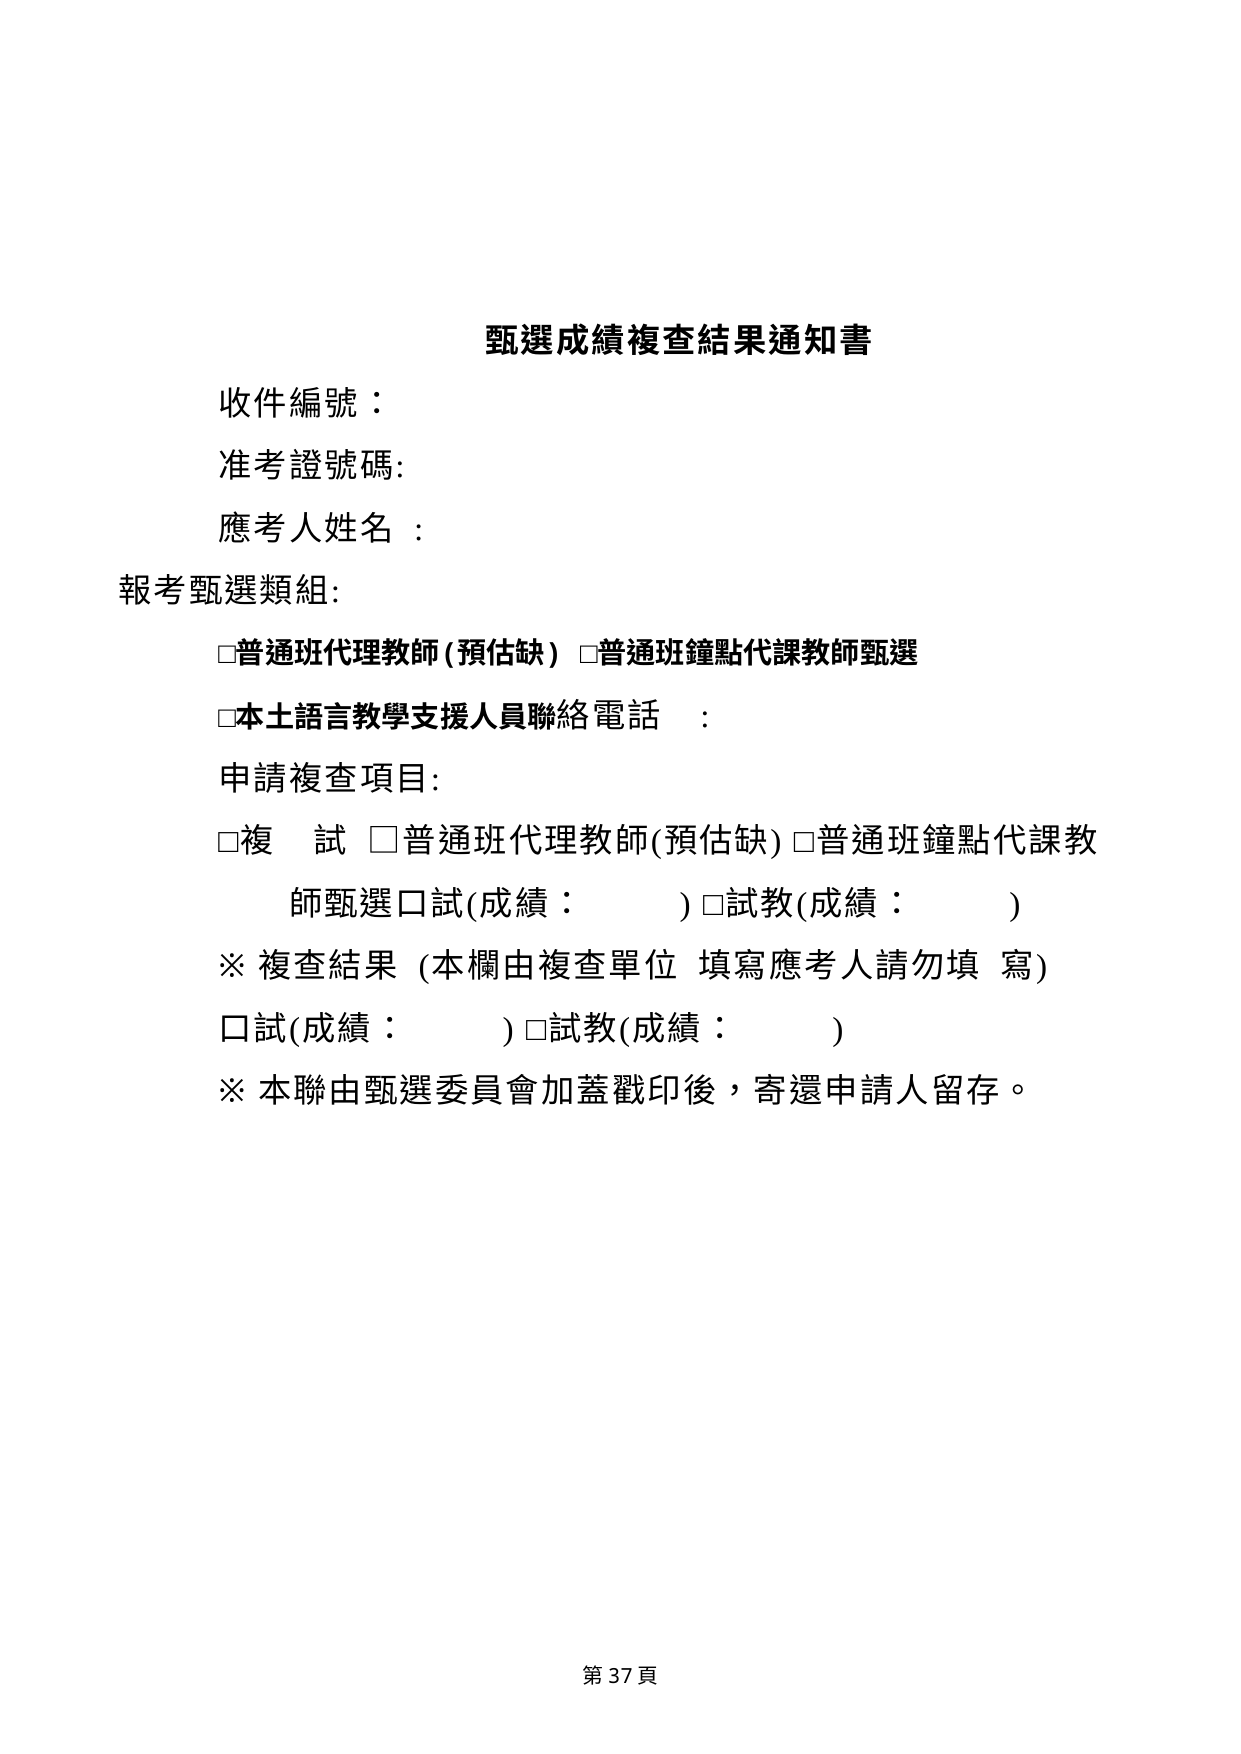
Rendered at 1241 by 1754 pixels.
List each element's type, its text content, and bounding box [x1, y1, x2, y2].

text 收件編號： [218, 359, 1122, 422]
text ※ 本聯由甄選委員會加蓋戳印後，寄還申請人留存。 [218, 1047, 1122, 1109]
text □本土語言教學支援人員聯絡電話 : [218, 672, 1122, 734]
text □普通班代理教師(預估缺) □普通班鐘點代課教師甄選 [218, 609, 1122, 672]
text 應考人姓名 : [218, 484, 1122, 547]
text 口試(成績： ) □試教(成績： ) [218, 984, 1122, 1047]
text 甄選成績複查結果通知書 [218, 297, 1122, 359]
text ※ 複查結果 (本欄由複查單位 填寫應考人請勿填 寫) [218, 922, 1122, 984]
text □複 試 □普通班代理教師(預估缺) □普通班鐘點代課教師甄選口試(成績： ) □試教(成績： ) [218, 797, 1122, 922]
text 申請複查項目: [218, 734, 1122, 797]
text 報考甄選類組: [118, 547, 1122, 609]
text 准考證號碼: [218, 422, 1122, 484]
